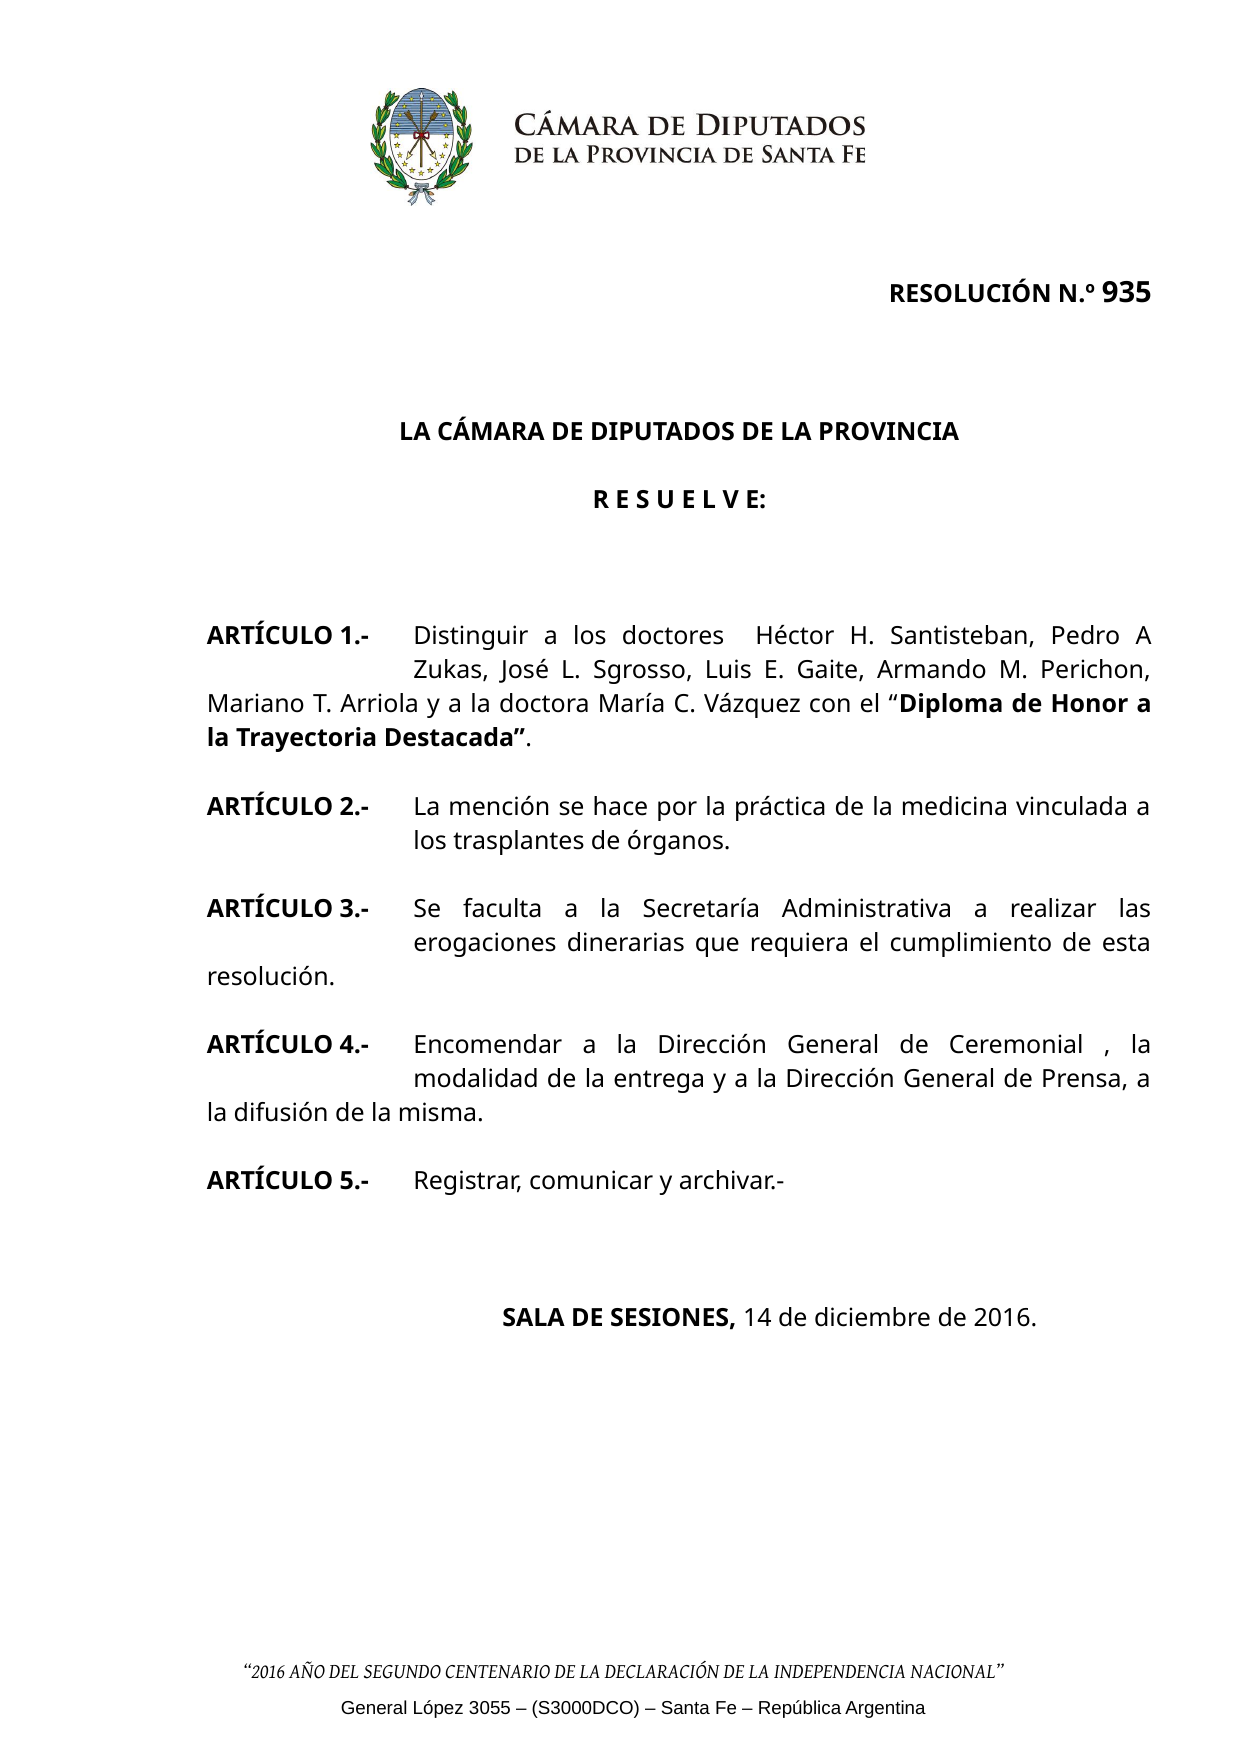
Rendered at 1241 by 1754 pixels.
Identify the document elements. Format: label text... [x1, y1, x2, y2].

table_header ARTÍCULO 1.- [207, 618, 413, 668]
table_header ARTÍCULO 2.- [207, 788, 413, 838]
text R E S U E L V E: [207, 482, 1152, 516]
table_header ARTÍCULO 3.- [207, 890, 413, 941]
text Distinguir a los doctores Héctor H. Santisteban, Pedro A Zukas, José L. Sgrosso, Luis E. Gaite, Armando M. Perichon, Mariano T. Arriola y a la doctora María C. Vázquez con el “Diploma de Honor a la Trayectoria Destacada”. [207, 618, 1152, 754]
picture [370, 88, 866, 210]
table_header ARTÍCULO 5.- [207, 1163, 413, 1213]
table_header ARTÍCULO 4.- [207, 1027, 413, 1077]
text LA CÁMARA DE DIPUTADOS DE LA PROVINCIA [207, 413, 1152, 448]
text Registrar, comunicar y archivar.- [413, 1163, 1152, 1197]
text La mención se hace por la práctica de la medicina vinculada a los trasplantes de órganos. [207, 788, 1152, 856]
text SALA DE SESIONES, 14 de diciembre de 2016. [207, 1299, 1152, 1333]
text Encomendar a la Dirección General de Ceremonial , la modalidad de la entrega y a la Dirección General de Prensa, a la difusión de la misma. [207, 1027, 1152, 1129]
text Se faculta a la Secretaría Administrativa a realizar las erogaciones dinerarias que requiera el cumplimiento de esta resolución. [207, 890, 1152, 993]
text RESOLUCIÓN N.º 935 [207, 272, 1152, 311]
